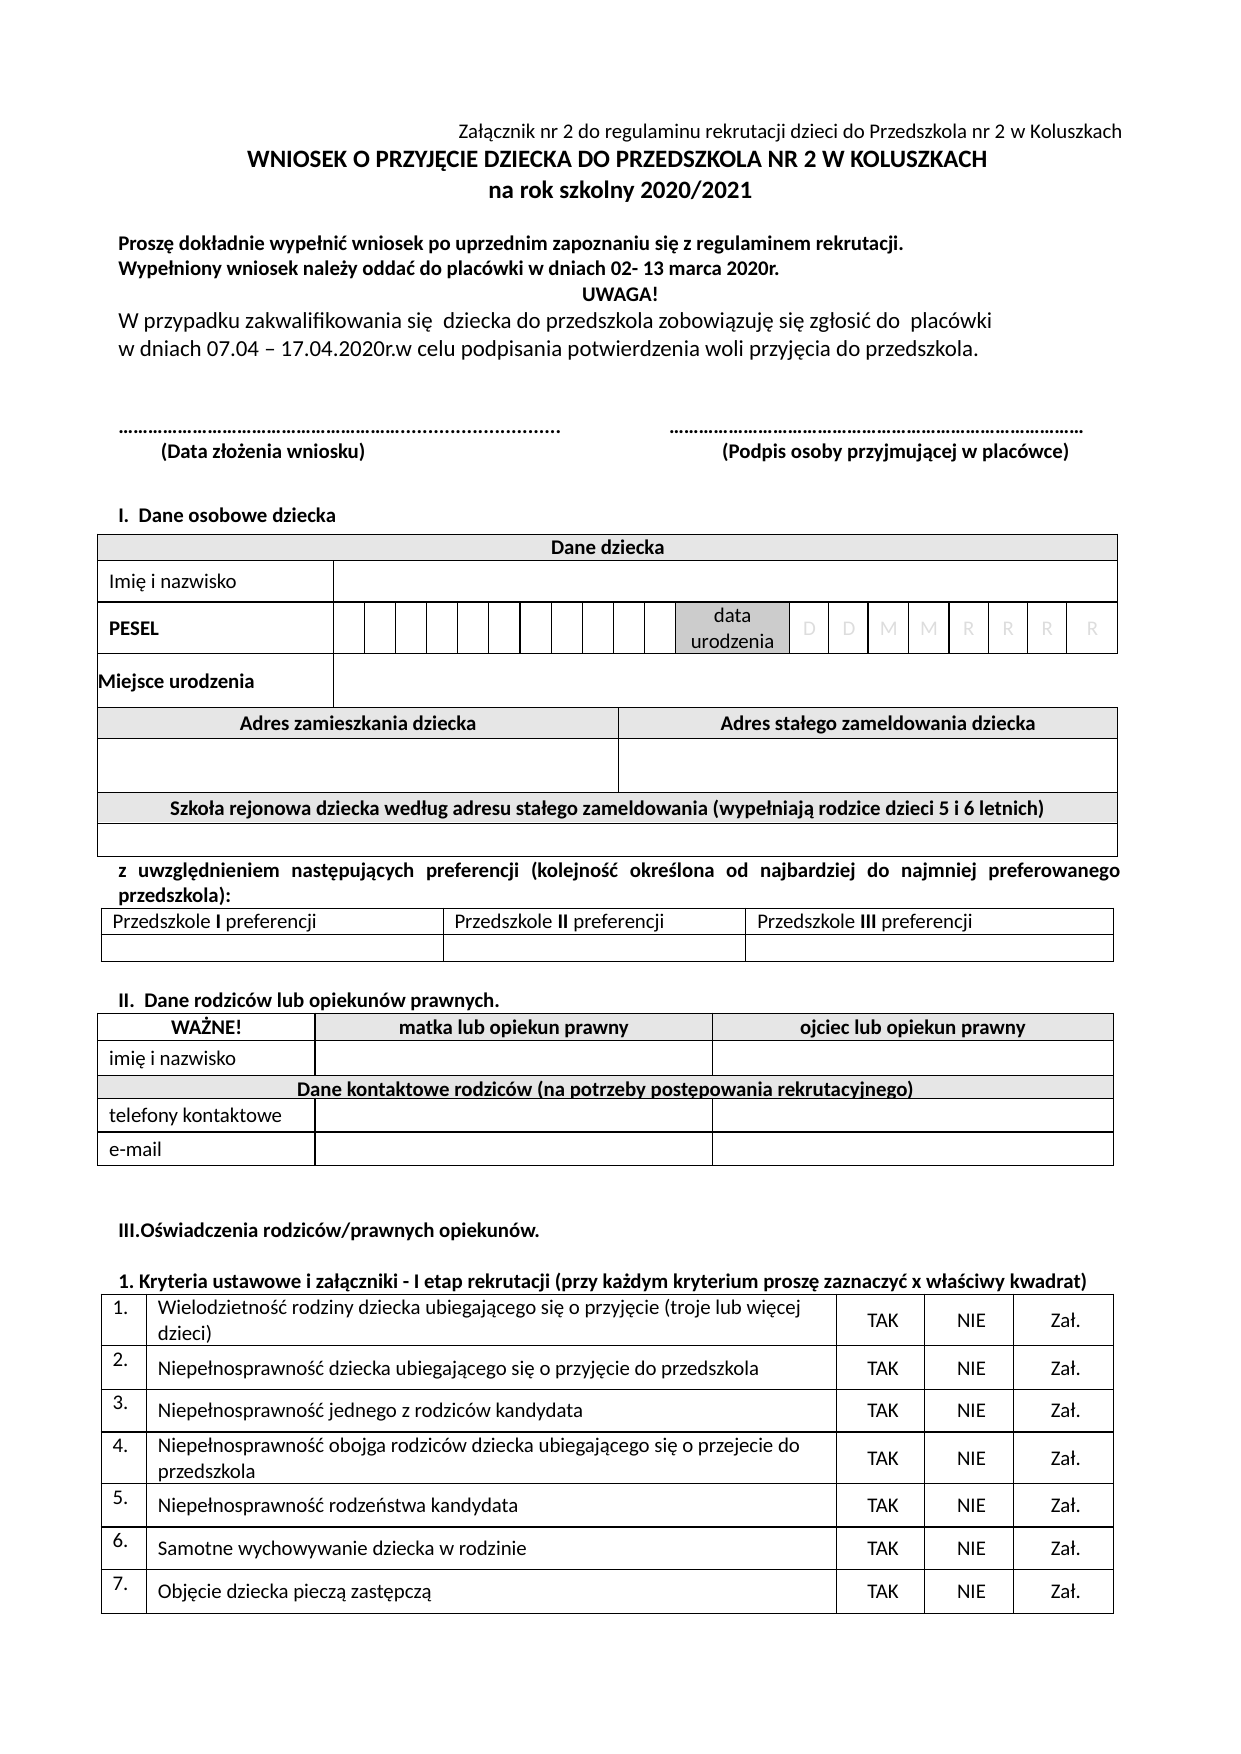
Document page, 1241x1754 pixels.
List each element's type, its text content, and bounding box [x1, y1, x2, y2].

table_cell [713, 1099, 1113, 1131]
table_cell Adres zamieszkania dziecka [98, 708, 618, 738]
table_cell [1110, 654, 1118, 707]
table_cell Szkoła rejonowa dziecka według adresu stałego zameldowania (wypełniają rodzice dzieci 5 i 6 letnich) [98, 793, 1117, 822]
text Wypełniony wniosek należy oddać do placówki w dniach 02- 13 marca 2020r. [118, 255, 1122, 281]
table_header ojciec lub opiekun prawny [713, 1014, 1113, 1040]
table_cell Zał. [1014, 1570, 1113, 1612]
table_header Przedszkole II preferencji [444, 909, 745, 934]
table_cell Dane kontaktowe rodziców (na potrzeby postępowania rekrutacyjnego) [98, 1076, 1113, 1098]
table_cell 6. [102, 1528, 146, 1569]
table_cell Samotne wychowywanie dziecka w rodzinie [147, 1528, 836, 1569]
table_cell [713, 1041, 1113, 1075]
table_header 1. [102, 1295, 146, 1345]
text z uwzględnieniem następujących preferencji (kolejność określona od najbardziej do najmniej preferowanego przedszkola): [118, 857, 1122, 908]
text Proszę dokładnie wypełnić wniosek po uprzednim zapoznaniu się z regulaminem rekrutacji. [118, 230, 1122, 255]
table_cell 5. [102, 1484, 146, 1526]
table_cell [102, 935, 443, 961]
table_cell [619, 739, 1117, 792]
table_cell Zał. [1014, 1484, 1113, 1526]
table_header Przedszkole III preferencji [746, 909, 1113, 934]
table_cell 3. [102, 1390, 146, 1431]
table_cell 4. [102, 1433, 146, 1483]
table_cell NIE [925, 1484, 1013, 1526]
table_cell [98, 824, 1117, 856]
table_header Wielodzietność rodziny dziecka ubiegającego się o przyjęcie (troje lub więcej dzieci) [147, 1295, 836, 1345]
table_cell TAK [837, 1390, 924, 1431]
table_cell [1106, 654, 1110, 707]
table_cell 7. [102, 1570, 146, 1612]
table_cell [365, 603, 395, 653]
table_cell [552, 603, 582, 653]
table_cell M [869, 603, 908, 653]
table_cell data urodzenia [676, 603, 789, 653]
table_cell telefony kontaktowe [98, 1099, 314, 1131]
table_cell R [950, 603, 988, 653]
table_cell [713, 1133, 1113, 1165]
table_cell [521, 603, 551, 653]
table_cell TAK [837, 1346, 924, 1388]
table_cell [458, 603, 488, 653]
table_cell [98, 739, 618, 792]
table_header matka lub opiekun prawny [316, 1014, 712, 1040]
table_cell [583, 603, 613, 653]
table_header NIE [925, 1295, 1013, 1345]
table_cell [645, 603, 675, 653]
table_header Zał. [1014, 1295, 1113, 1345]
table_cell Zał. [1014, 1346, 1113, 1388]
table_cell Niepełnosprawność dziecka ubiegającego się o przyjęcie do przedszkola [147, 1346, 836, 1388]
table_cell 2. [102, 1346, 146, 1388]
table_cell Zał. [1014, 1433, 1113, 1483]
table_cell [334, 561, 1117, 601]
table_cell Imię i nazwisko [98, 561, 333, 601]
table_cell Niepełnosprawność jednego z rodziców kandydata [147, 1390, 836, 1431]
table_cell [334, 603, 364, 653]
table_cell Miejsce urodzenia [98, 654, 333, 707]
table_cell R [1028, 603, 1066, 653]
table_cell NIE [925, 1528, 1013, 1569]
table_cell TAK [837, 1484, 924, 1526]
table_cell Niepełnosprawność obojga rodziców dziecka ubiegającego się o przejecie do przedszkola [147, 1433, 836, 1483]
table_cell TAK [837, 1528, 924, 1569]
list Oświadczenia rodziców/prawnych opiekunów. [118, 1217, 1122, 1243]
table_cell [316, 1041, 712, 1075]
table_cell Adres stałego zameldowania dziecka [619, 708, 1117, 738]
table_cell Objęcie dziecka pieczą zastępczą [147, 1570, 836, 1612]
text …………………………………………………............................. ………………………………………………………………………… [118, 413, 1122, 438]
table_cell NIE [925, 1433, 1013, 1483]
table_cell [316, 1099, 712, 1131]
table_cell M [909, 603, 948, 653]
table_cell Zał. [1014, 1390, 1113, 1431]
table_cell NIE [925, 1570, 1013, 1612]
table_header Dane dziecka [98, 535, 1117, 560]
text II. Dane rodziców lub opiekunów prawnych. [118, 987, 1122, 1012]
table_cell D [790, 603, 828, 653]
text 1. Kryteria ustawowe i załączniki - I etap rekrutacji (przy każdym kryterium proszę zaznaczyć x właściwy kwadrat) [118, 1268, 1122, 1293]
table_cell NIE [925, 1346, 1013, 1388]
table_cell [427, 603, 457, 653]
text WNIOSEK O PRZYJĘCIE DZIECKA DO PRZEDSZKOLA NR 2 W KOLUSZKACH [118, 143, 1122, 174]
table_cell [746, 935, 1113, 961]
text na rok szkolny 2020/2021 [118, 174, 1122, 204]
table_cell [489, 603, 519, 653]
table_cell Niepełnosprawność rodzeństwa kandydata [147, 1484, 836, 1526]
table_cell R [989, 603, 1027, 653]
table_header Przedszkole I preferencji [102, 909, 443, 934]
table_cell [316, 1133, 712, 1165]
table_cell e-mail [98, 1133, 314, 1165]
table_cell imię i nazwisko [98, 1041, 314, 1075]
table_cell TAK [837, 1570, 924, 1612]
table_cell NIE [925, 1390, 1013, 1431]
table_cell TAK [837, 1433, 924, 1483]
table_cell D [829, 603, 867, 653]
table_cell R [1067, 603, 1117, 653]
table_cell [396, 603, 426, 653]
table_cell [614, 603, 644, 653]
text Załącznik nr 2 do regulaminu rekrutacji dzieci do Przedszkola nr 2 w Koluszkach [118, 118, 1122, 143]
table_cell Zał. [1014, 1528, 1113, 1569]
table_cell [334, 654, 1106, 707]
table_header WAŻNE! [98, 1014, 314, 1040]
table_cell PESEL [98, 603, 333, 653]
table_cell [444, 935, 745, 961]
text UWAGA! [118, 281, 1122, 306]
table_header TAK [837, 1295, 924, 1345]
text (Data złożenia wniosku) (Podpis osoby przyjmującej w placówce) [118, 438, 1122, 464]
subtitle I. Dane osobowe dziecka [118, 502, 1122, 527]
text W przypadku zakwalifikowania się dziecka do przedszkola zobowiązuję się zgłosić do placówki w dniach 07.04 – 17.04.2020r.w celu podpisania potwierdzenia woli przyjęcia do przedszkola. [118, 306, 1122, 362]
